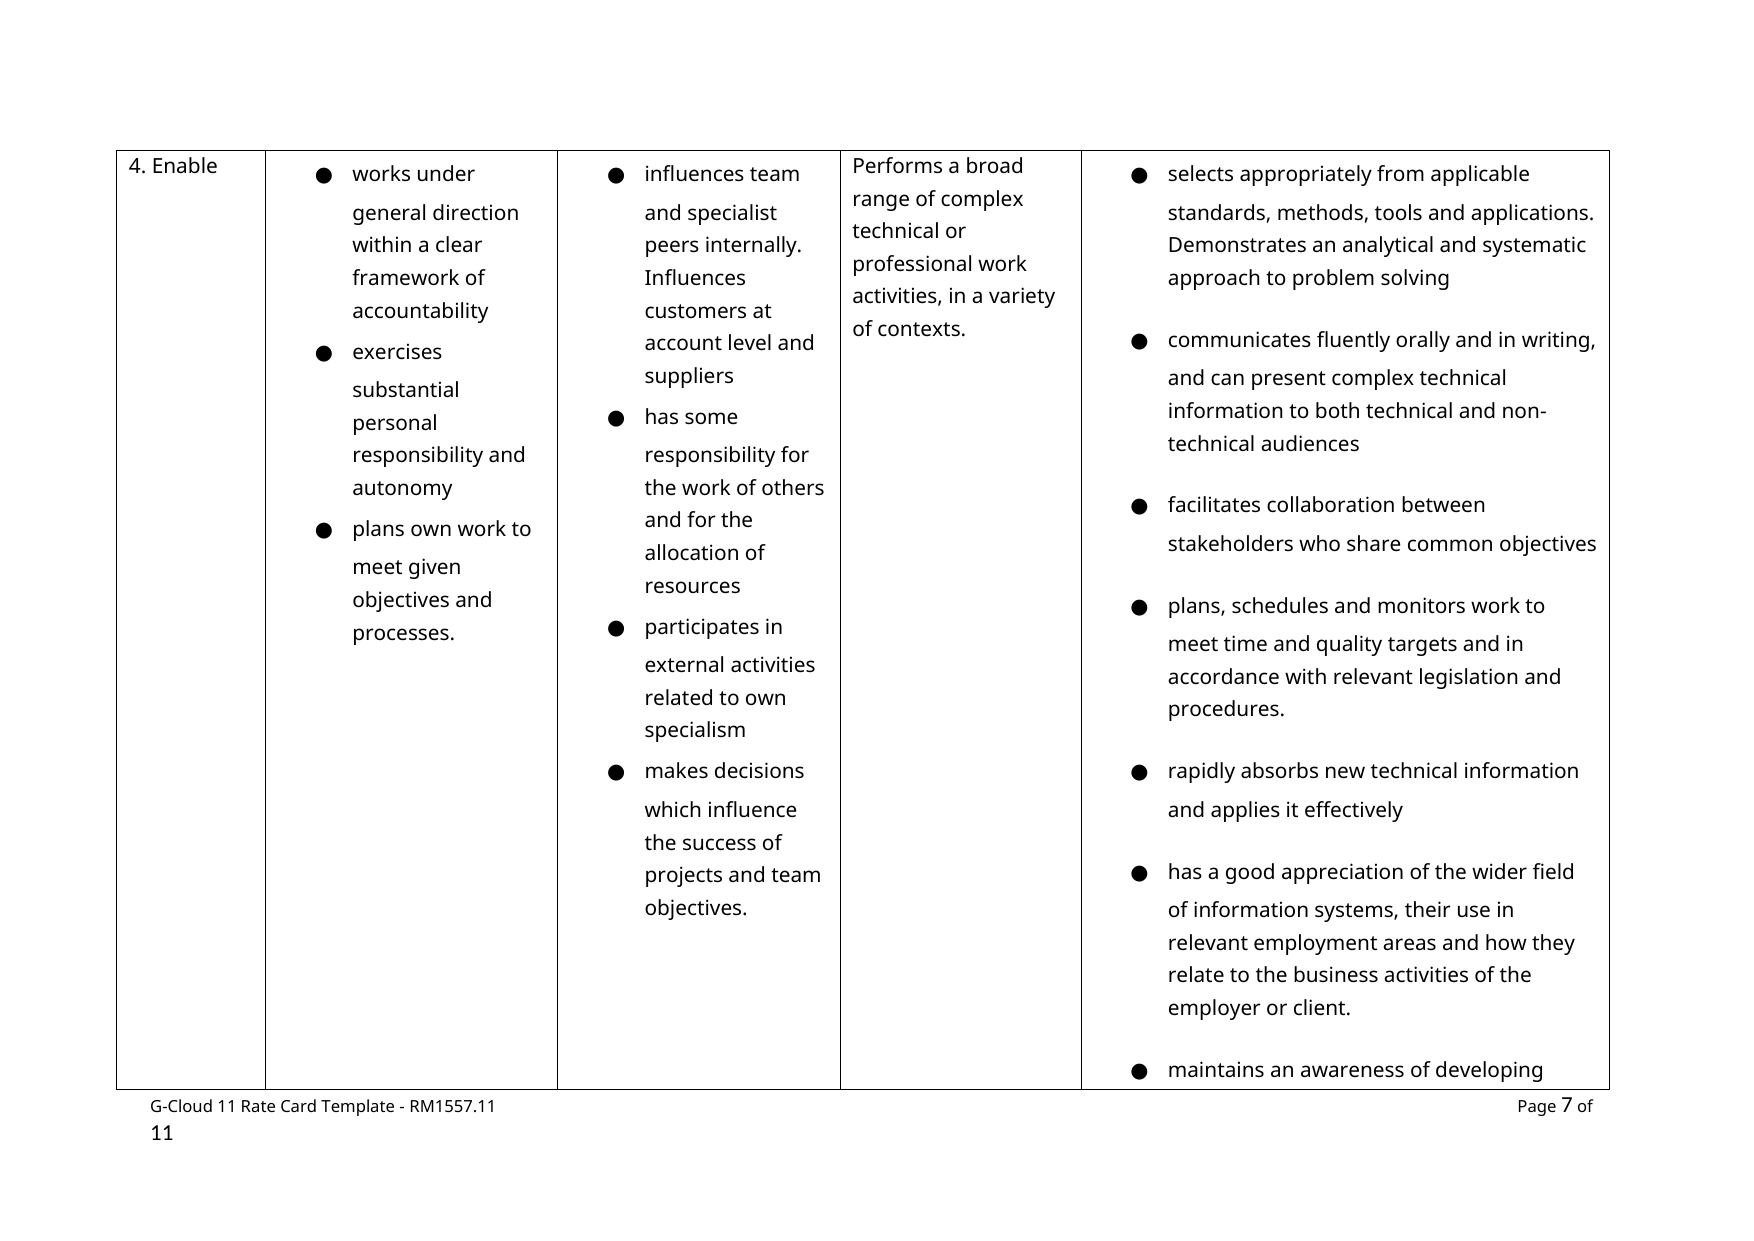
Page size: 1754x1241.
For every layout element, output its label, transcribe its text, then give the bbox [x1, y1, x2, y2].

table_cell 4. Enable [117, 151, 265, 1089]
table_cell influences team and specialist peers internally. Influences customers at account level and suppliers has some responsibility for the work of others and for the allocation of resources participates in external activities related to own specialism makes decisions which influence the success of projects and team objectives. [558, 151, 840, 1089]
table_cell works under general direction within a clear framework of accountability exercises substantial personal responsibility and autonomy plans own work to meet given objectives and processes. [266, 151, 557, 1089]
table_cell selects appropriately from applicable standards, methods, tools and applications. Demonstrates an analytical and systematic approach to problem solving communicates fluently orally and in writing, and can present complex technical information to both technical and non-technical audiences facilitates collaboration between stakeholders who share common objectives plans, schedules and monitors work to meet time and quality targets and in accordance with relevant legislation and procedures. rapidly absorbs new technical information and applies it effectively has a good appreciation of the wider field of information systems, their use in relevant employment areas and how they relate to the business activities of the employer or client. maintains an awareness of developing [1082, 151, 1609, 1089]
table_cell Performs a broad range of complex technical or professional work activities, in a variety of contexts. [841, 151, 1081, 1089]
